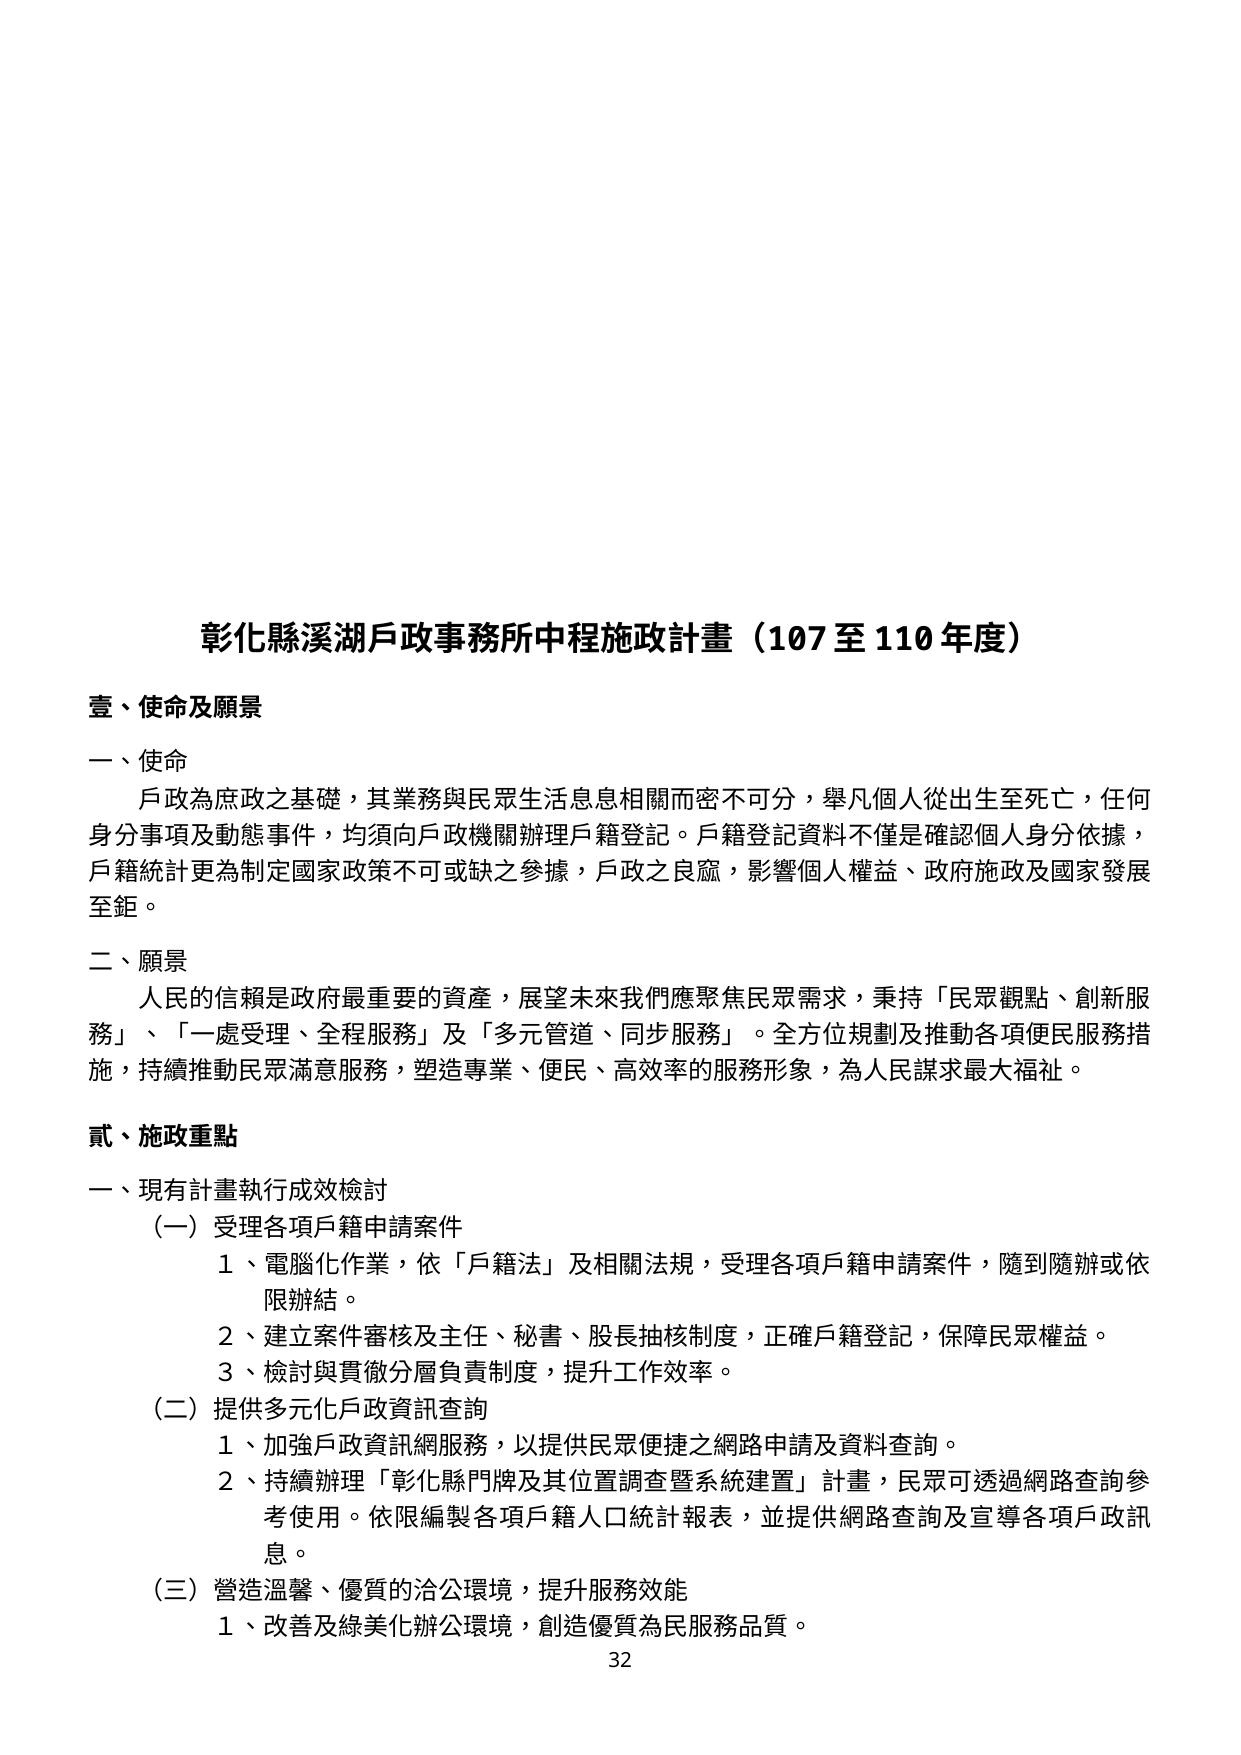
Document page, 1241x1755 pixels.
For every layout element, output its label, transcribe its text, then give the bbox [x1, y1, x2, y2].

text 人民的信賴是政府最重要的資產，展望未來我們應聚焦民眾需求，秉持「民眾觀點、創新服務」、「一處受理、全程服務」及「多元管道、同步服務」。全方位規劃及推動各項便民服務措施，持續推動民眾滿意服務，塑造專業、便民、高效率的服務形象，為人民謀求最大福祉。 [89, 978, 1152, 1087]
text 壹、使命及願景 [89, 683, 1152, 725]
text １、電腦化作業，依「戶籍法」及相關法規，受理各項戶籍申請案件，隨到隨辦或依限辦結。 [214, 1244, 1152, 1317]
text 一、使命 [89, 737, 1152, 779]
text （二）提供多元化戶政資訊查詢 [139, 1389, 1152, 1425]
text １、改善及綠美化辦公環境，創造優質為民服務品質。 [214, 1607, 1152, 1643]
text 貳、施政重點 [89, 1112, 1152, 1154]
text １、加強戶政資訊網服務，以提供民眾便捷之網路申請及資料查詢。 [214, 1425, 1152, 1462]
text 二、願景 [89, 937, 1152, 978]
text （三）營造溫馨、優質的洽公環境，提升服務效能 [139, 1570, 1152, 1607]
text ２、持續辦理「彰化縣門牌及其位置調查暨系統建置」計畫，民眾可透過網路查詢參考使用。依限編製各項戶籍人口統計報表，並提供網路查詢及宣導各項戶政訊息。 [214, 1462, 1152, 1570]
text 彰化縣溪湖戶政事務所中程施政計畫（107至110年度） [89, 617, 1152, 658]
text 戶政為庶政之基礎，其業務與民眾生活息息相關而密不可分，舉凡個人從出生至死亡，任何身分事項及動態事件，均須向戶政機關辦理戶籍登記。戶籍登記資料不僅是確認個人身分依據，戶籍統計更為制定國家政策不可或缺之參據，戶政之良窳，影響個人權益、政府施政及國家發展至鉅。 [89, 779, 1152, 924]
text ３、檢討與貫徹分層負責制度，提升工作效率。 [214, 1353, 1152, 1389]
text ２、建立案件審核及主任、秘書、股長抽核制度，正確戶籍登記，保障民眾權益。 [214, 1317, 1152, 1353]
text 一、現有計畫執行成效檢討 [89, 1166, 1152, 1208]
text （一）受理各項戶籍申請案件 [139, 1208, 1152, 1244]
